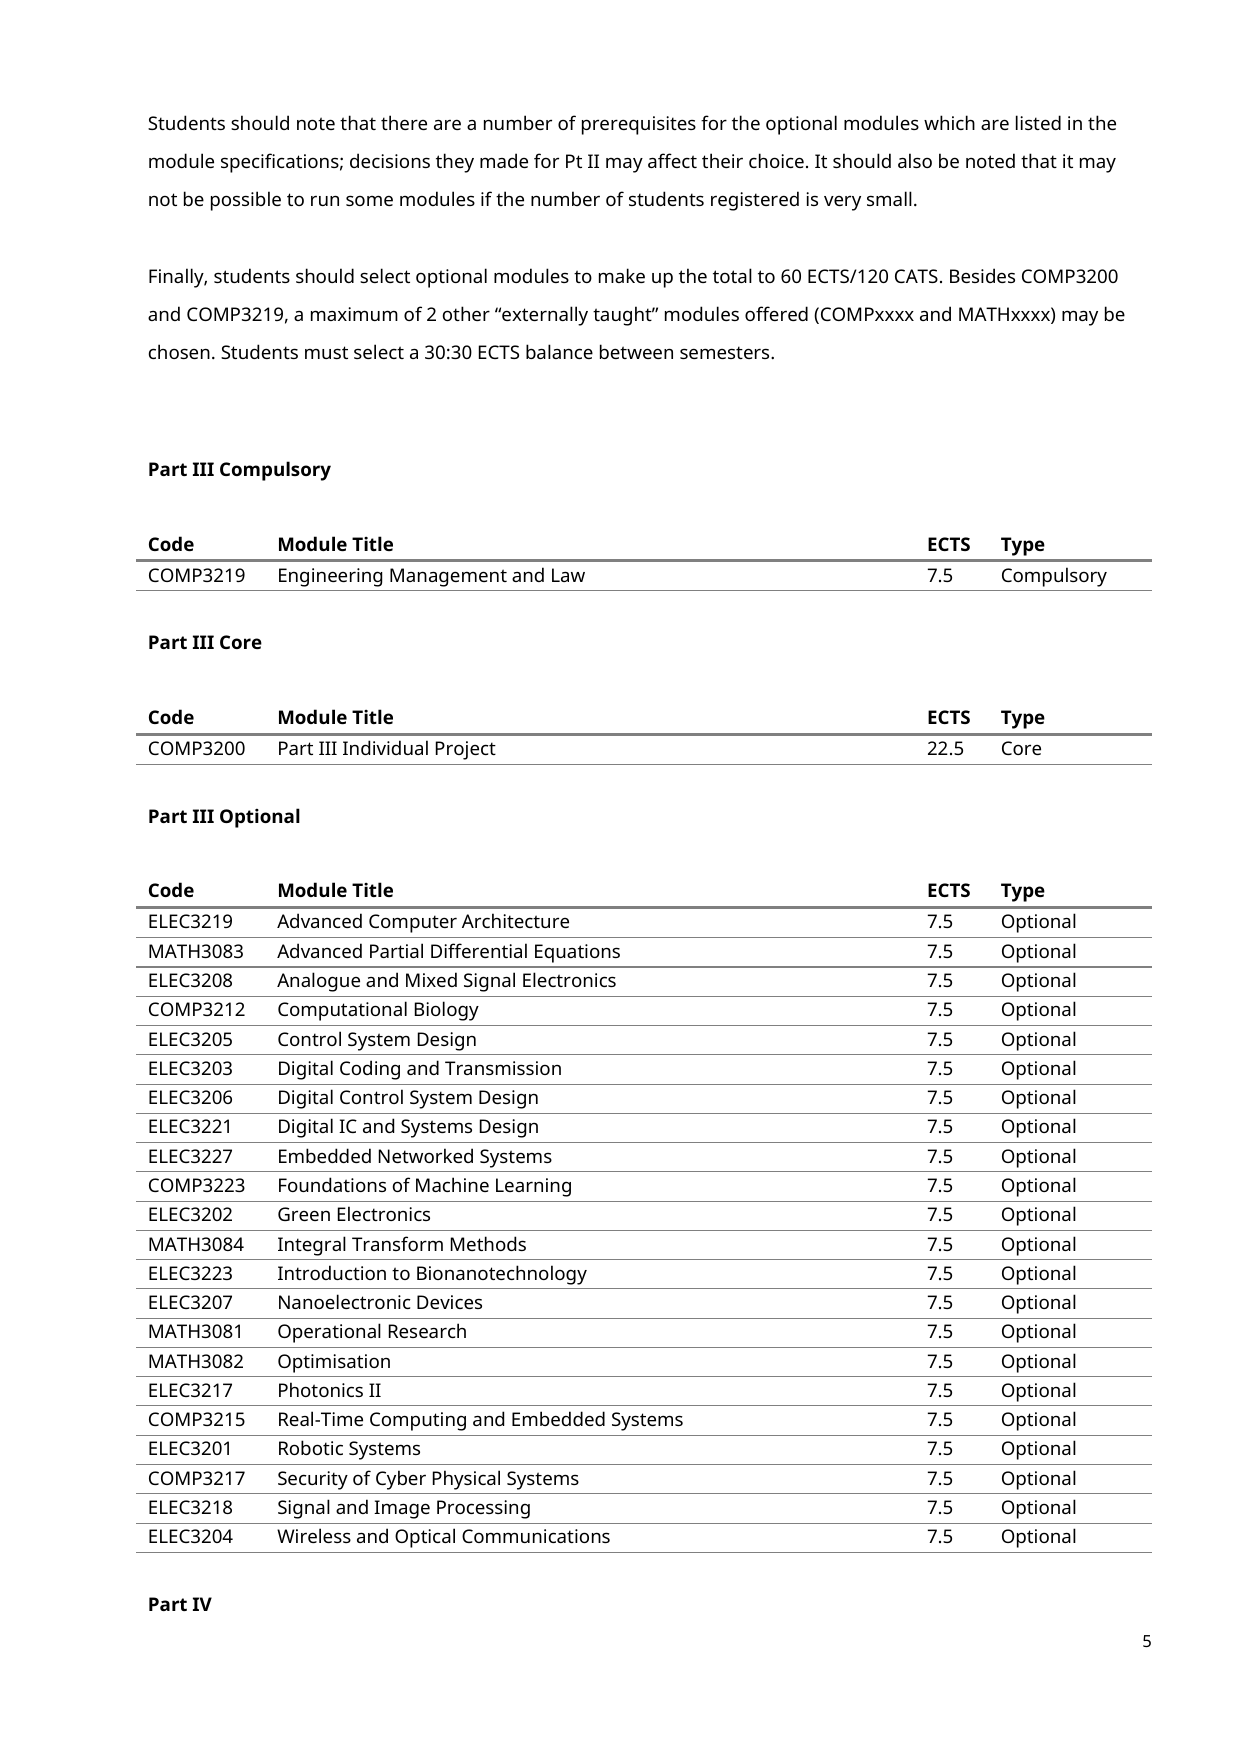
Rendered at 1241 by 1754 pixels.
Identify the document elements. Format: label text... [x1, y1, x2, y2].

table_cell 7.5 [916, 1085, 989, 1113]
table_cell Part III Core [136, 591, 1152, 704]
table_cell Code [136, 878, 266, 906]
table_cell 7.5 [916, 1055, 989, 1083]
table_cell Optional [989, 997, 1152, 1025]
table_cell MATH3083 [136, 938, 266, 966]
table_cell Optional [989, 1524, 1152, 1552]
table_cell Digital Coding and Transmission [266, 1055, 916, 1083]
table_cell Optional [989, 1260, 1152, 1288]
table_cell ECTS [916, 531, 989, 559]
table_cell Type [989, 878, 1152, 906]
table_cell 7.5 [916, 1348, 989, 1376]
table_cell Optional [989, 1055, 1152, 1083]
table_cell Computational Biology [266, 997, 916, 1025]
table_cell Optional [989, 1465, 1152, 1493]
table_cell Module Title [266, 531, 916, 559]
table_cell Part III Compulsory [136, 418, 1152, 531]
table_cell 7.5 [916, 1319, 989, 1347]
table_cell MATH3082 [136, 1348, 266, 1376]
table_cell Robotic Systems [266, 1436, 916, 1464]
table_cell 22.5 [916, 736, 989, 764]
table_cell Optional [989, 1436, 1152, 1464]
table_cell 7.5 [916, 1026, 989, 1054]
table_cell Optional [989, 1348, 1152, 1376]
table_cell 7.5 [916, 1172, 989, 1201]
table_cell COMP3200 [136, 736, 266, 764]
table_cell Optional [989, 1143, 1152, 1171]
table_cell Code [136, 531, 266, 559]
table_cell Introduction to Bionanotechnology [266, 1260, 916, 1288]
table_cell ECTS [916, 704, 989, 732]
table_cell Optional [989, 1494, 1152, 1522]
table_cell 7.5 [916, 1406, 989, 1435]
table_cell Module Title [266, 878, 916, 906]
table_cell 7.5 [916, 1377, 989, 1405]
table_cell Type [989, 531, 1152, 559]
table_cell Optional [989, 1202, 1152, 1230]
table_cell ECTS [916, 878, 989, 906]
table_cell 7.5 [916, 1494, 989, 1522]
table_cell 7.5 [916, 1202, 989, 1230]
table_cell ELEC3205 [136, 1026, 266, 1054]
table_cell Optional [989, 1231, 1152, 1259]
table_cell Part IV [136, 1553, 1152, 1627]
table_cell Engineering Management and Law [266, 562, 916, 590]
table_cell Part III Individual Project [266, 736, 916, 764]
table_cell COMP3223 [136, 1172, 266, 1201]
table_cell COMP3212 [136, 997, 266, 1025]
table_cell 7.5 [916, 1436, 989, 1464]
table_cell Optional [989, 968, 1152, 996]
table_cell Optional [989, 1026, 1152, 1054]
table_cell Analogue and Mixed Signal Electronics [266, 968, 916, 996]
table_cell 7.5 [916, 968, 989, 996]
table_cell Optional [989, 1085, 1152, 1113]
table_cell Integral Transform Methods [266, 1231, 916, 1259]
table_cell Students should note that there are a number of prerequisites for the optional modules which are listed in the module specifications; decisions they made for Pt II may affect their choice. It should also be noted that it may not be possible to run some modules if the number of students registered is very small. Finally, students should select optional modules to make up the total to 60 ECTS/120 CATS. Besides COMP3200 and COMP3219, a maximum of 2 other “externally taught” modules offered (COMPxxxx and MATHxxxx) may be chosen. Students must select a 30:30 ECTS balance between semesters. [136, 71, 1152, 418]
table_cell Embedded Networked Systems [266, 1143, 916, 1171]
table_cell Wireless and Optical Communications [266, 1524, 916, 1552]
table_cell Signal and Image Processing [266, 1494, 916, 1522]
table_cell Optional [989, 1377, 1152, 1405]
table_cell Digital IC and Systems Design [266, 1114, 916, 1142]
table_cell Optional [989, 1172, 1152, 1201]
table_cell Optional [989, 1406, 1152, 1435]
table_cell MATH3081 [136, 1319, 266, 1347]
table_cell MATH3084 [136, 1231, 266, 1259]
table_cell ELEC3201 [136, 1436, 266, 1464]
table_cell 7.5 [916, 1524, 989, 1552]
table_cell ELEC3218 [136, 1494, 266, 1522]
table_cell Part III Optional [136, 765, 1152, 877]
table_cell Optional [989, 1114, 1152, 1142]
table_cell ELEC3223 [136, 1260, 266, 1288]
table_cell Operational Research [266, 1319, 916, 1347]
table_cell COMP3217 [136, 1465, 266, 1493]
table_cell ELEC3219 [136, 909, 266, 937]
table_cell ELEC3204 [136, 1524, 266, 1552]
table_cell Compulsory [989, 562, 1152, 590]
table_cell Type [989, 704, 1152, 732]
table_cell Code [136, 704, 266, 732]
table_cell 7.5 [916, 1143, 989, 1171]
table_cell Optional [989, 909, 1152, 937]
table_cell Control System Design [266, 1026, 916, 1054]
table_cell Optional [989, 1319, 1152, 1347]
table_cell 7.5 [916, 1114, 989, 1142]
table_cell COMP3219 [136, 562, 266, 590]
table_cell Foundations of Machine Learning [266, 1172, 916, 1201]
table_cell 7.5 [916, 1231, 989, 1259]
table_cell Optional [989, 938, 1152, 966]
table_cell ELEC3203 [136, 1055, 266, 1083]
table_cell 7.5 [916, 938, 989, 966]
table_cell ELEC3217 [136, 1377, 266, 1405]
table_cell ELEC3221 [136, 1114, 266, 1142]
table_cell 7.5 [916, 909, 989, 937]
table_cell Security of Cyber Physical Systems [266, 1465, 916, 1493]
table_cell 7.5 [916, 1289, 989, 1318]
table_cell 7.5 [916, 997, 989, 1025]
table_cell ELEC3207 [136, 1289, 266, 1318]
table_cell 7.5 [916, 1260, 989, 1288]
table_cell Advanced Partial Differential Equations [266, 938, 916, 966]
table_cell Advanced Computer Architecture [266, 909, 916, 937]
table_cell ELEC3208 [136, 968, 266, 996]
table_cell Green Electronics [266, 1202, 916, 1230]
table_cell Optional [989, 1289, 1152, 1318]
table_cell 7.5 [916, 562, 989, 590]
table_cell Module Title [266, 704, 916, 732]
table_cell Real-Time Computing and Embedded Systems [266, 1406, 916, 1435]
table_cell ELEC3206 [136, 1085, 266, 1113]
table_cell Core [989, 736, 1152, 764]
table_cell Nanoelectronic Devices [266, 1289, 916, 1318]
table_cell 7.5 [916, 1465, 989, 1493]
table_cell Optimisation [266, 1348, 916, 1376]
table_cell COMP3215 [136, 1406, 266, 1435]
table_cell ELEC3227 [136, 1143, 266, 1171]
table_cell Photonics II [266, 1377, 916, 1405]
table_cell ELEC3202 [136, 1202, 266, 1230]
table_cell Digital Control System Design [266, 1085, 916, 1113]
